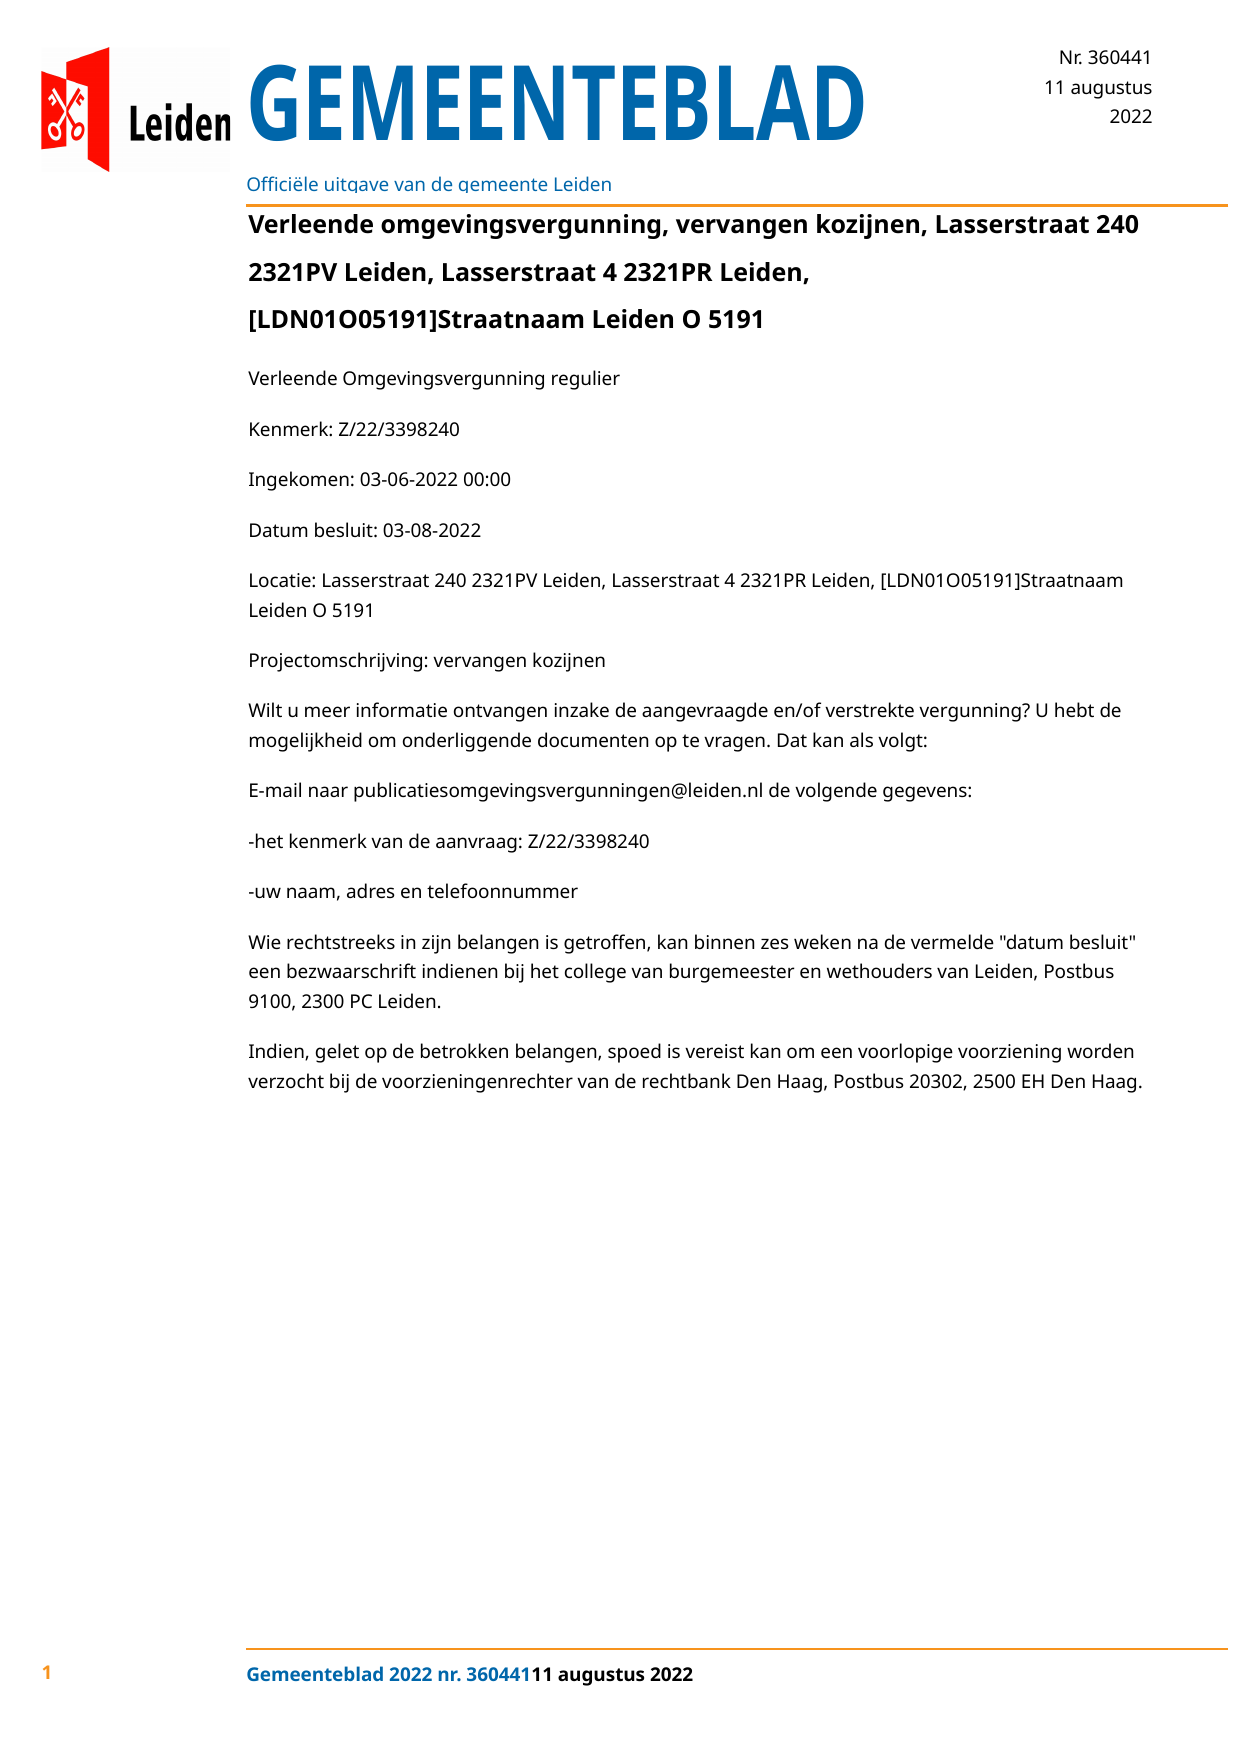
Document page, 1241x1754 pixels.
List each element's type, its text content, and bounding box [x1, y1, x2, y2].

text Wilt u meer informatie ontvangen inzake de aangevraagde en/of verstrekte vergunning? U hebt de mogelijkheid om onderliggende documenten op te vragen. Dat kan als volgt: [248, 698, 1152, 753]
text Wie rechtstreeks in zijn belangen is getroffen, kan binnen zes weken na de vermelde "datum besluit" een bezwaarschrift indienen bij het college van burgemeester en wethouders van Leiden, Postbus 9100, 2300 PC Leiden. [248, 929, 1152, 1014]
text Projectomschrijving: vervangen kozijnen [248, 647, 1152, 673]
text Datum besluit: 03-08-2022 [248, 517, 1152, 542]
picture [41, 47, 231, 172]
text Ingekomen: 03-06-2022 00:00 [248, 466, 1152, 492]
text -uw naam, adres en telefoonnummer [248, 878, 1152, 904]
text E-mail naar publicatiesomgevingsvergunningen@leiden.nl de volgende gegevens: [248, 778, 1152, 803]
text Indien, gelet op de betrokken belangen, spoed is vereist kan om een voorlopige voorziening worden verzocht bij de voorzieningenrechter van de rechtbank Den Haag, Postbus 20302, 2500 EH Den Haag. [248, 1038, 1152, 1094]
text -het kenmerk van de aanvraag: Z/22/3398240 [248, 828, 1152, 854]
text Kenmerk: Z/22/3398240 [248, 416, 1152, 442]
text Verleende Omgevingsvergunning regulier [248, 366, 1152, 391]
text Locatie: Lasserstraat 240 2321PV Leiden, Lasserstraat 4 2321PR Leiden, [LDN01O05191]Straatnaam Leiden O 5191 [248, 567, 1152, 622]
text Verleende omgevingsvergunning, vervangen kozijnen, Lasserstraat 240 2321PV Leiden, Lasserstraat 4 2321PR Leiden, [LDN01O05191]Straatnaam Leiden O 5191 [248, 207, 1152, 336]
